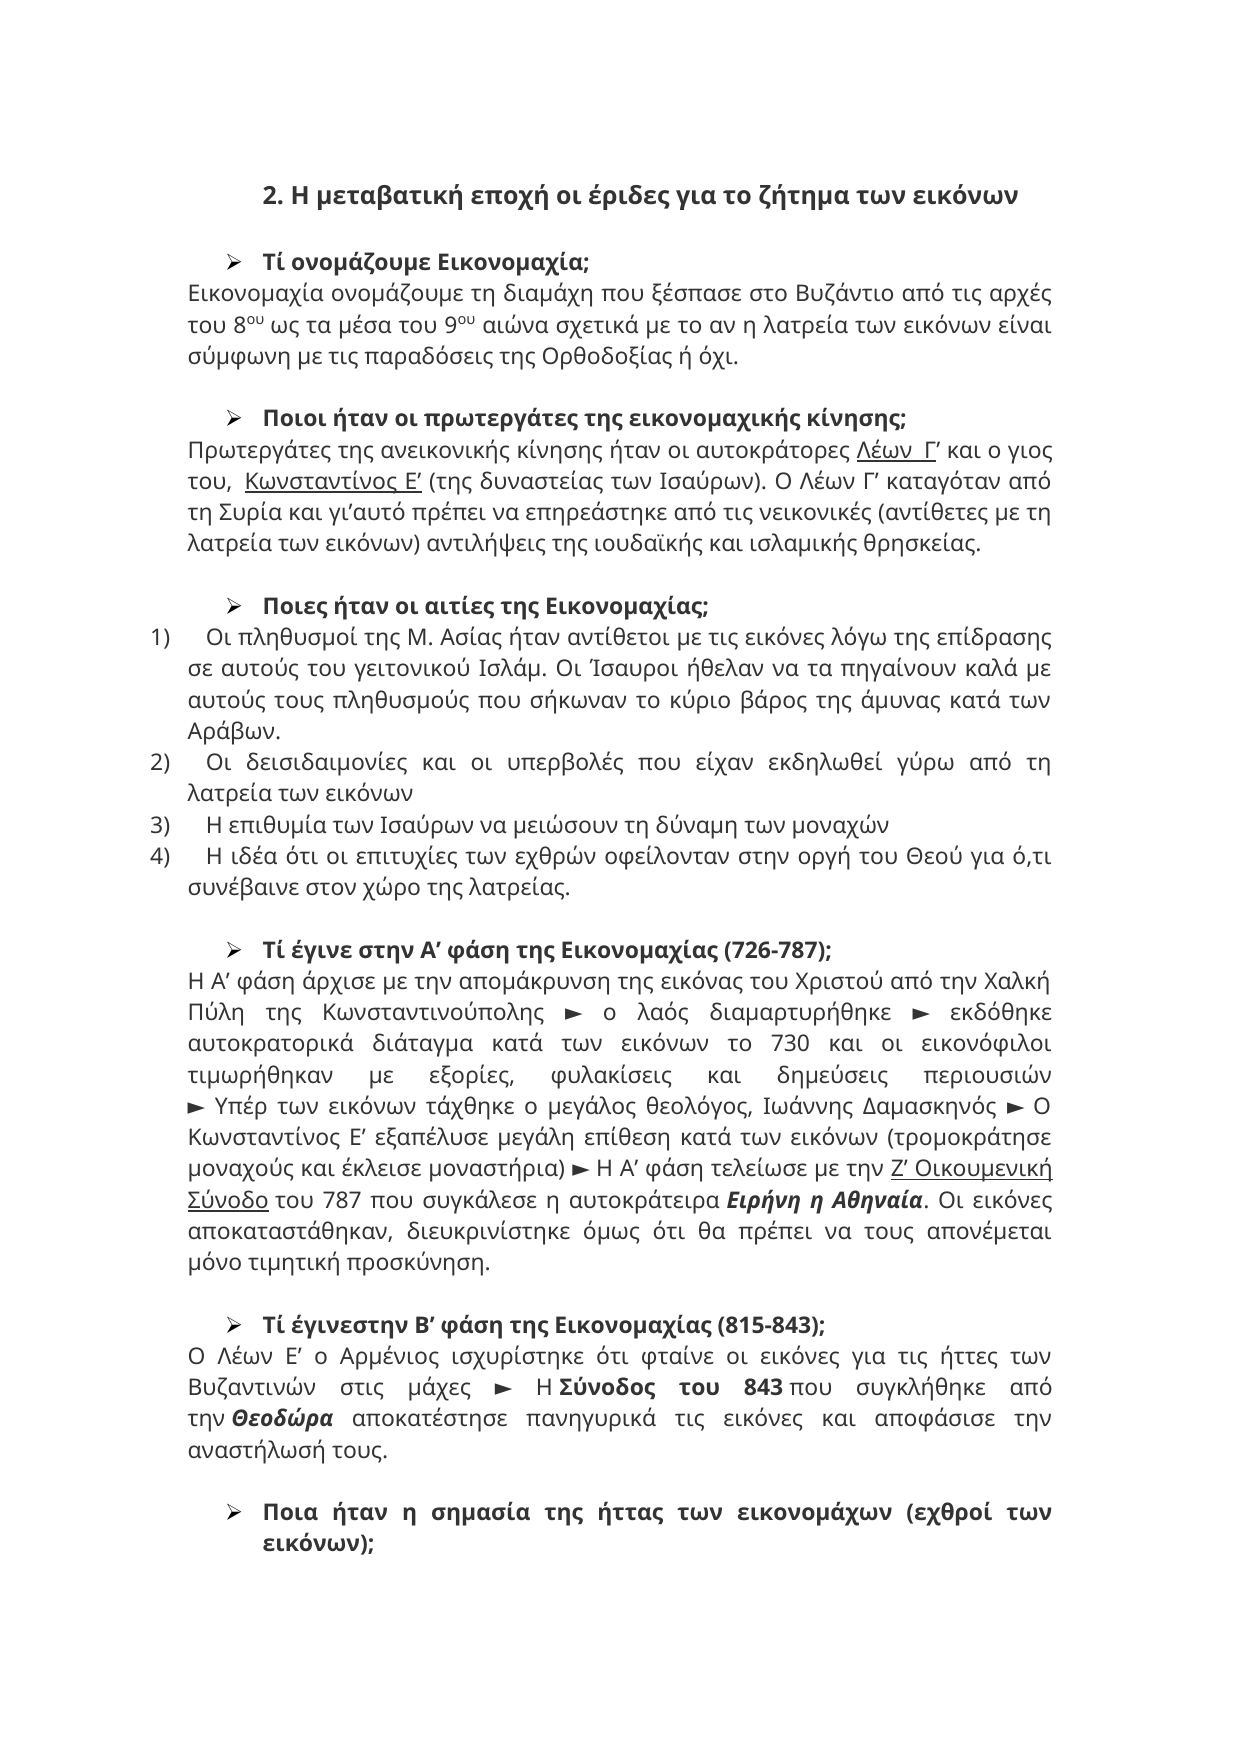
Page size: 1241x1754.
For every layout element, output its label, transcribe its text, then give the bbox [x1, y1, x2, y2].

list Τί έγινεστην Β’ φάση της Εικονομαχίας (815-843); [225, 1309, 1053, 1340]
list Τί έγινε στην Α’ φάση της Εικονομαχίας (726-787); [225, 934, 1053, 965]
text Η Α’ φάση άρχισε με την απομάκρυνση της εικόνας του Χριστού από την Χαλκή Πύλη της Κωνσταντινούπολης ► ο λαός διαμαρτυρήθηκε ► εκδόθηκε αυτοκρατορικά διάταγμα κατά των εικόνων το 730 και οι εικονόφιλοι τιμωρήθηκαν με εξορίες, φυλακίσεις και δημεύσεις περιουσιών ► Υπέρ των εικόνων τάχθηκε ο μεγάλος θεολόγος, Ιωάννης Δαμασκηνός ► Ο Κωνσταντίνος Ε’ εξαπέλυσε μεγάλη επίθεση κατά των εικόνων (τρομοκράτησε μοναχούς και έκλεισε μοναστήρια) ► Η Α’ φάση τελείωσε με την Ζ’ Οικουμενική Σύνοδο του 787 που συγκάλεσε η αυτοκράτειρα Ειρήνη η Αθηναία. Οι εικόνες αποκαταστάθηκαν, διευκρινίστηκε όμως ότι θα πρέπει να τους απονέμεται μόνο τιμητική προσκύνηση. [187, 965, 1053, 1277]
text 3) Η επιθυμία των Ισαύρων να μειώσουν τη δύναμη των μοναχών [150, 809, 1053, 840]
list Τί ονομάζουμε Εικονομαχία; [225, 246, 1053, 277]
text 2) Οι δεισιδαιμονίες και οι υπερβολές που είχαν εκδηλωθεί γύρω από τη λατρεία των εικόνων [150, 746, 1053, 809]
text 4) Η ιδέα ότι οι επιτυχίες των εχθρών οφείλονταν στην οργή του Θεού για ό,τι συνέβαινε στον χώρο της λατρείας. [150, 840, 1053, 902]
list Ποιοι ήταν οι πρωτεργάτες της εικονομαχικής κίνησης; [225, 402, 1053, 434]
text 2. Η μεταβατική εποχή οι έριδες για το ζήτημα των εικόνων [262, 178, 1053, 212]
text Ο Λέων Ε’ ο Αρμένιος ισχυρίστηκε ότι φταίνε οι εικόνες για τις ήττες των Βυζαντινών στις μάχες ► Η Σύνοδος του 843 που συγκλήθηκε από την Θεοδώρα αποκατέστησε πανηγυρικά τις εικόνες και αποφάσισε την αναστήλωσή τους. [187, 1340, 1053, 1465]
list Ποιες ήταν οι αιτίες της Εικονομαχίας; [225, 590, 1053, 621]
text Πρωτεργάτες της ανεικονικής κίνησης ήταν οι αυτοκράτορες Λέων Γ’ και ο γιος του, Κωνσταντίνος Ε’ (της δυναστείας των Ισαύρων). Ο Λέων Γ’ καταγόταν από τη Συρία και γι’αυτό πρέπει να επηρεάστηκε από τις νεικονικές (αντίθετες με τη λατρεία των εικόνων) αντιλήψεις της ιουδαϊκής και ισλαμικής θρησκείας. [187, 434, 1053, 559]
list Ποια ήταν η σημασία της ήττας των εικονομάχων (εχθροί των εικόνων); [225, 1496, 1053, 1559]
text Εικονομαχία ονομάζουμε τη διαμάχη που ξέσπασε στο Βυζάντιο από τις αρχές του 8ου ως τα μέσα του 9ου αιώνα σχετικά με το αν η λατρεία των εικόνων είναι σύμφωνη με τις παραδόσεις της Ορθοδοξίας ή όχι. [187, 277, 1053, 371]
text 1) Οι πληθυσμοί της Μ. Ασίας ήταν αντίθετοι με τις εικόνες λόγω της επίδρασης σε αυτούς του γειτονικού Ισλάμ. Οι Ίσαυροι ήθελαν να τα πηγαίνουν καλά με αυτούς τους πληθυσμούς που σήκωναν το κύριο βάρος της άμυνας κατά των Αράβων. [150, 621, 1053, 746]
